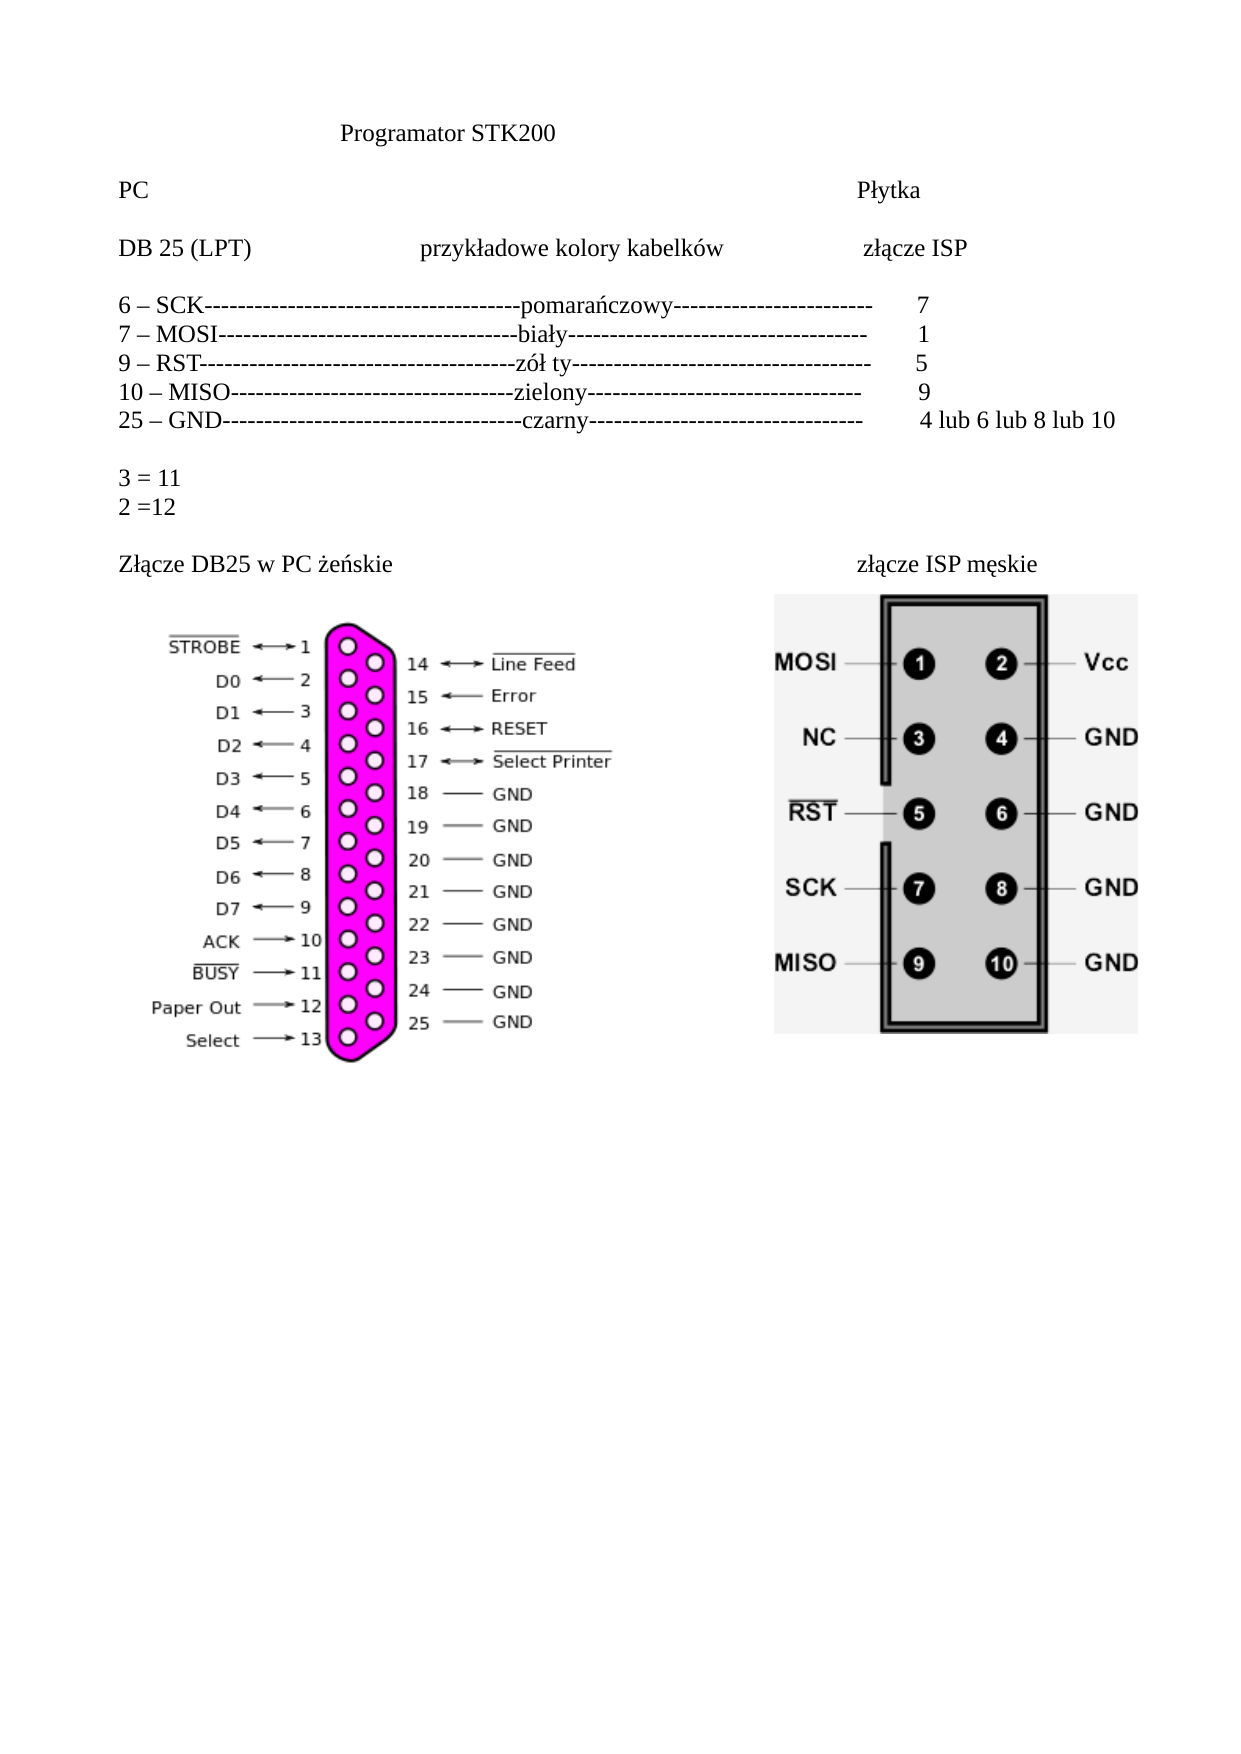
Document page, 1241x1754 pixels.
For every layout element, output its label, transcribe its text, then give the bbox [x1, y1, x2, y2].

picture [774, 594, 1139, 1034]
text 9 – RST--------------------------------------zół ty------------------------------------ 5 [118, 348, 1122, 377]
text 10 – MISO----------------------------------zielony--------------------------------- 9 [118, 377, 1122, 406]
text 2 =12 [118, 492, 1122, 521]
picture [114, 598, 662, 1091]
text 7 – MOSI------------------------------------biały------------------------------------ 1 [118, 319, 1122, 348]
text PC Płytka [118, 176, 1122, 204]
text 25 – GND------------------------------------czarny--------------------------------- 4 lub 6 lub 8 lub 10 [118, 406, 1122, 434]
text DB 25 (LPT) przykładowe kolory kabelków złącze ISP [118, 233, 1122, 262]
text Programator STK200 [118, 118, 1122, 147]
text 6 – SCK--------------------------------------pomarańczowy------------------------ 7 [118, 291, 1122, 319]
text 3 = 11 [118, 463, 1122, 492]
text Złącze DB25 w PC żeńskie złącze ISP męskie [118, 549, 1122, 578]
